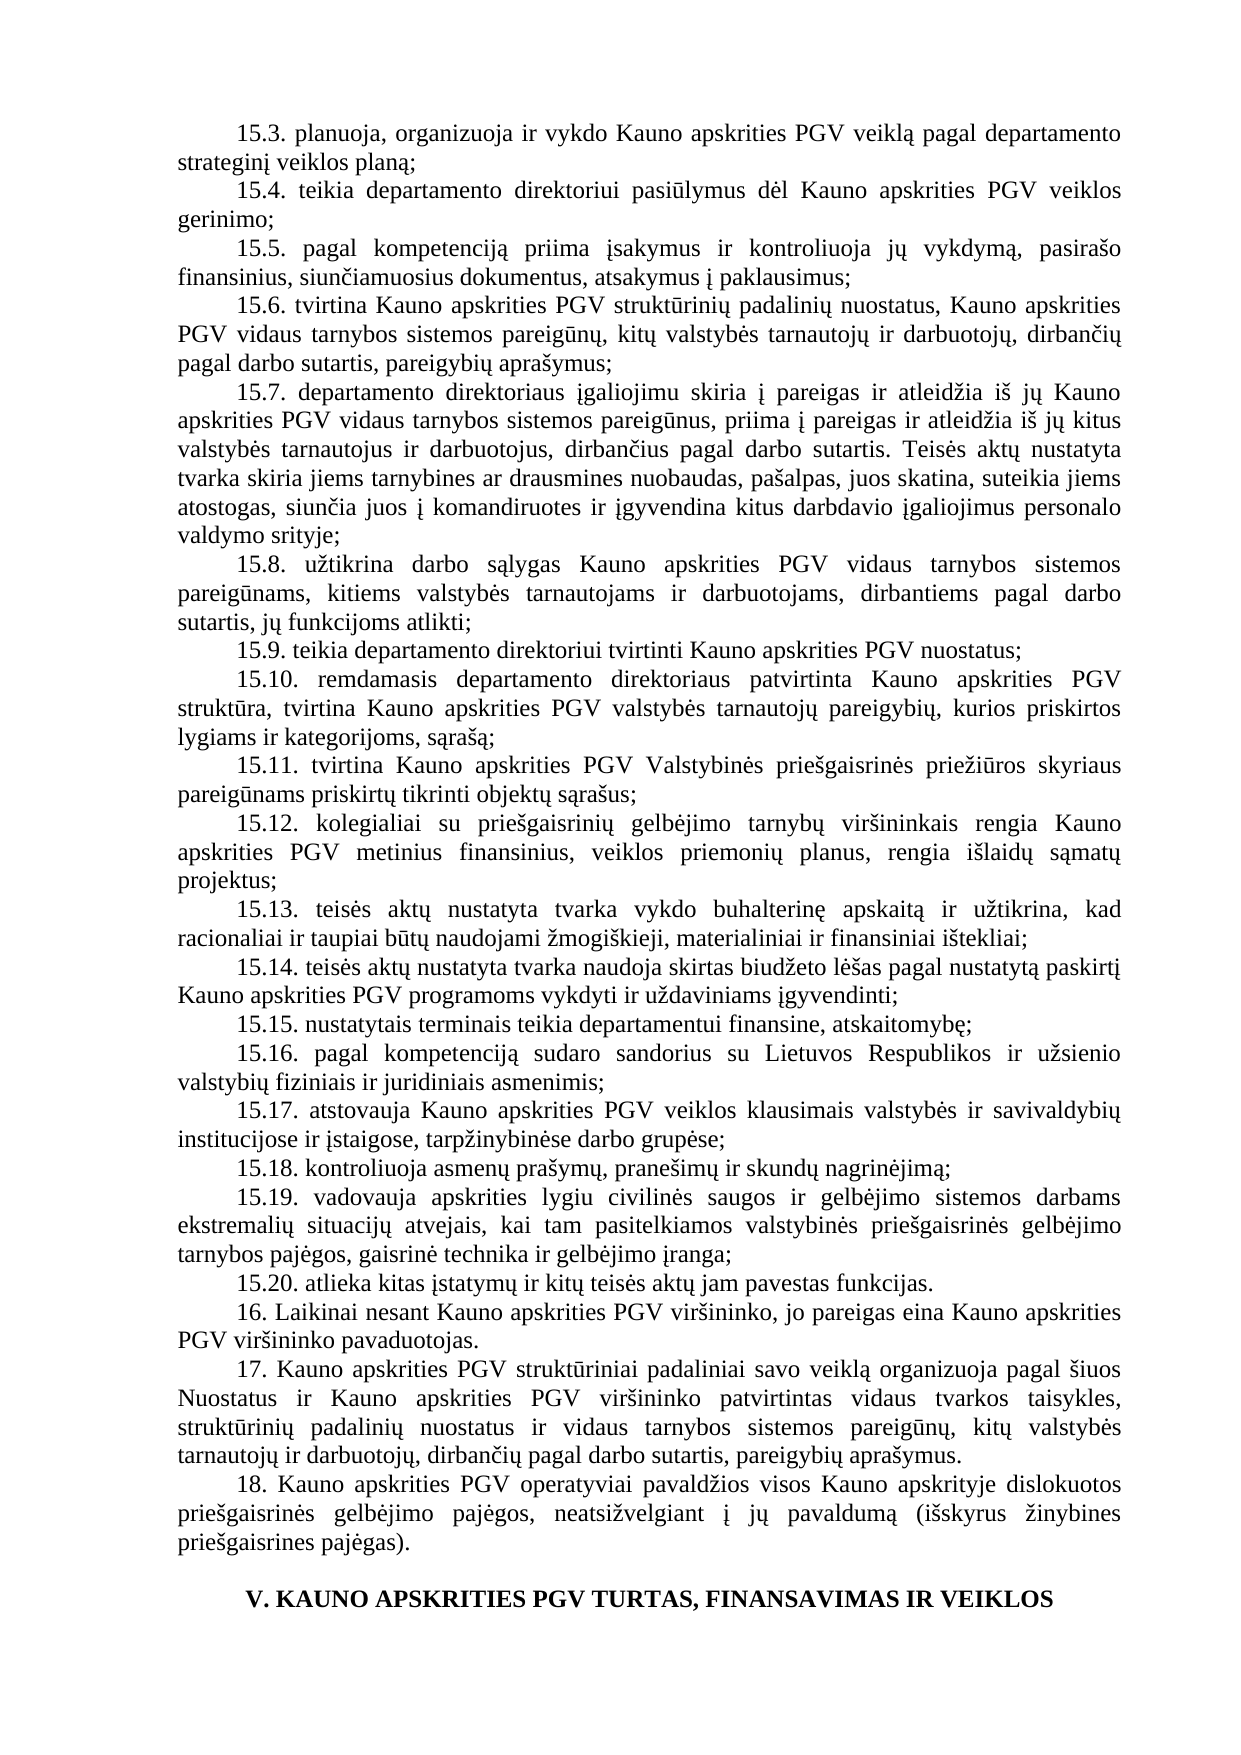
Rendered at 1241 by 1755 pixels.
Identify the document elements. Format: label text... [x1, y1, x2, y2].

text 15.6. tvirtina Kauno apskrities PGV struktūrinių padalinių nuostatus, Kauno apskrities PGV vidaus tarnybos sistemos pareigūnų, kitų valstybės tarnautojų ir darbuotojų, dirbančių pagal darbo sutartis, pareigybių aprašymus; [177, 291, 1122, 377]
text 15.8. užtikrina darbo sąlygas Kauno apskrities PGV vidaus tarnybos sistemos pareigūnams, kitiems valstybės tarnautojams ir darbuotojams, dirbantiems pagal darbo sutartis, jų funkcijoms atlikti; [177, 549, 1122, 636]
text 15.15. nustatytais terminais teikia departamentui finansine, atskaitomybę; [177, 1009, 1122, 1038]
text 15.3. planuoja, organizuoja ir vykdo Kauno apskrities PGV veiklą pagal departamento strateginį veiklos planą; [177, 118, 1122, 176]
text 16. Laikinai nesant Kauno apskrities PGV viršininko, jo pareigas eina Kauno apskrities PGV viršininko pavaduotojas. [177, 1297, 1122, 1354]
text 18. Kauno apskrities PGV operatyviai pavaldžios visos Kauno apskrityje dislokuotos priešgaisrinės gelbėjimo pajėgos, neatsižvelgiant į jų pavaldumą (išskyrus žinybines priešgaisrines pajėgas). [177, 1469, 1122, 1556]
text V. KAUNO APSKRITIES PGV TURTAS, FINANSAVIMAS IR VEIKLOS [177, 1584, 1122, 1613]
text 15.11. tvirtina Kauno apskrities PGV Valstybinės priešgaisrinės priežiūros skyriaus pareigūnams priskirtų tikrinti objektų sąrašus; [177, 751, 1122, 808]
text 15.7. departamento direktoriaus įgaliojimu skiria į pareigas ir atleidžia iš jų Kauno apskrities PGV vidaus tarnybos sistemos pareigūnus, priima į pareigas ir atleidžia iš jų kitus valstybės tarnautojus ir darbuotojus, dirbančius pagal darbo sutartis. Teisės aktų nustatyta tvarka skiria jiems tarnybines ar drausmines nuobaudas, pašalpas, juos skatina, suteikia jiems atostogas, siunčia juos į komandiruotes ir įgyvendina kitus darbdavio įgaliojimus personalo valdymo srityje; [177, 377, 1122, 549]
text 15.14. teisės aktų nustatyta tvarka naudoja skirtas biudžeto lėšas pagal nustatytą paskirtį Kauno apskrities PGV programoms vykdyti ir uždaviniams įgyvendinti; [177, 952, 1122, 1009]
text 15.4. teikia departamento direktoriui pasiūlymus dėl Kauno apskrities PGV veiklos gerinimo; [177, 176, 1122, 233]
text 15.18. kontroliuoja asmenų prašymų, pranešimų ir skundų nagrinėjimą; [177, 1153, 1122, 1182]
text 15.13. teisės aktų nustatyta tvarka vykdo buhalterinę apskaitą ir užtikrina, kad racionaliai ir taupiai būtų naudojami žmogiškieji, materialiniai ir finansiniai ištekliai; [177, 894, 1122, 952]
text 15.10. remdamasis departamento direktoriaus patvirtinta Kauno apskrities PGV struktūra, tvirtina Kauno apskrities PGV valstybės tarnautojų pareigybių, kurios priskirtos lygiams ir kategorijoms, sąrašą; [177, 664, 1122, 751]
text 15.20. atlieka kitas įstatymų ir kitų teisės aktų jam pavestas funkcijas. [177, 1268, 1122, 1297]
text 15.12. kolegialiai su priešgaisrinių gelbėjimo tarnybų viršininkais rengia Kauno apskrities PGV metinius finansinius, veiklos priemonių planus, rengia išlaidų sąmatų projektus; [177, 808, 1122, 894]
text 17. Kauno apskrities PGV struktūriniai padaliniai savo veiklą organizuoja pagal šiuos Nuostatus ir Kauno apskrities PGV viršininko patvirtintas vidaus tvarkos taisykles, struktūrinių padalinių nuostatus ir vidaus tarnybos sistemos pareigūnų, kitų valstybės tarnautojų ir darbuotojų, dirbančių pagal darbo sutartis, pareigybių aprašymus. [177, 1354, 1122, 1469]
text 15.16. pagal kompetenciją sudaro sandorius su Lietuvos Respublikos ir užsienio valstybių fiziniais ir juridiniais asmenimis; [177, 1038, 1122, 1096]
text 15.5. pagal kompetenciją priima įsakymus ir kontroliuoja jų vykdymą, pasirašo finansinius, siunčiamuosius dokumentus, atsakymus į paklausimus; [177, 233, 1122, 291]
text 15.9. teikia departamento direktoriui tvirtinti Kauno apskrities PGV nuostatus; [177, 636, 1122, 664]
text 15.19. vadovauja apskrities lygiu civilinės saugos ir gelbėjimo sistemos darbams ekstremalių situacijų atvejais, kai tam pasitelkiamos valstybinės priešgaisrinės gelbėjimo tarnybos pajėgos, gaisrinė technika ir gelbėjimo įranga; [177, 1182, 1122, 1268]
text 15.17. atstovauja Kauno apskrities PGV veiklos klausimais valstybės ir savivaldybių institucijose ir įstaigose, tarpžinybinėse darbo grupėse; [177, 1096, 1122, 1153]
